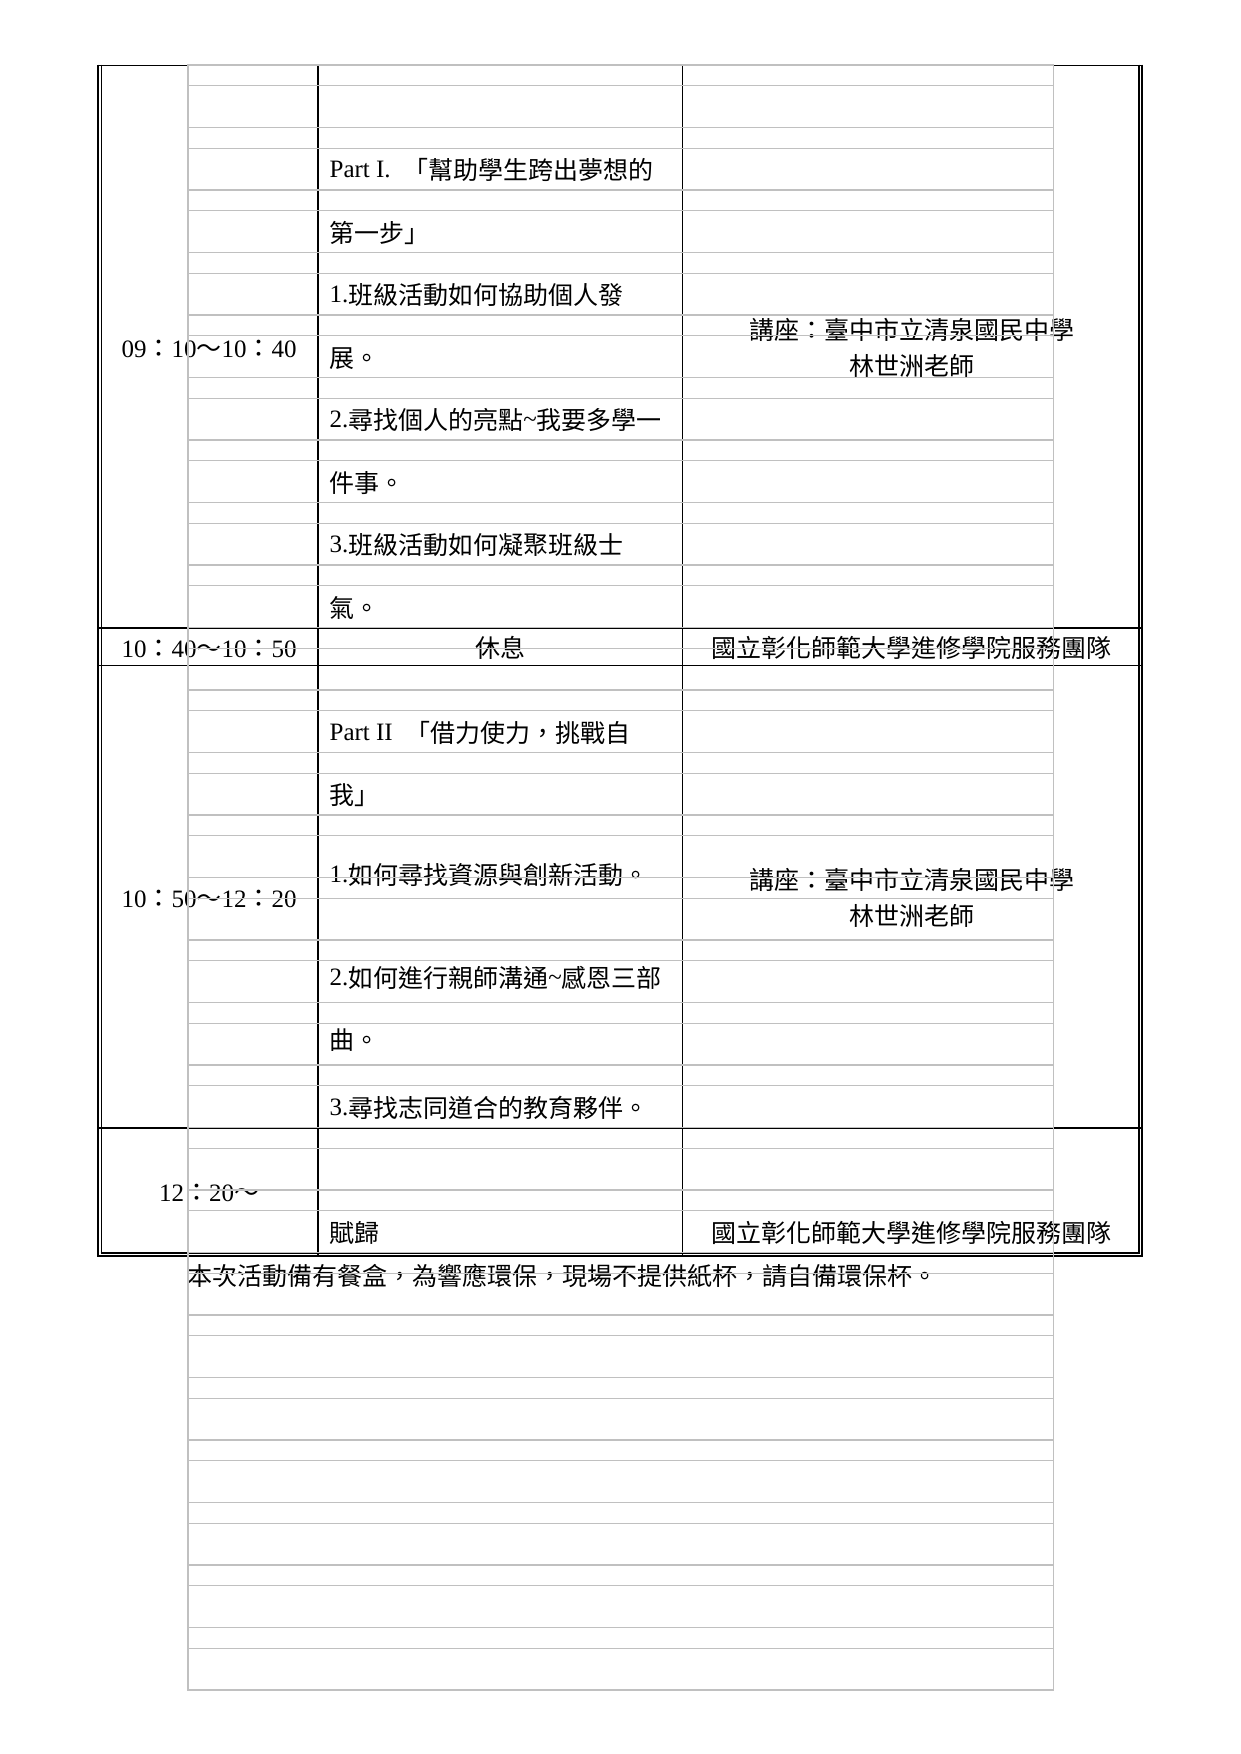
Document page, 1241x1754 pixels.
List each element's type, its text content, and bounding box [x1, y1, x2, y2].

table_cell 09：10～10：40 [189, 66, 317, 85]
table_cell 09：10～10：40 [189, 191, 317, 210]
table_cell 講座：臺中市立清泉國民中學 林世洲老師 [683, 774, 1053, 814]
table_cell 2.尋找個人的亮點~我要多學一 [319, 399, 682, 439]
table_cell 講座：臺中市立清泉國民中學 林世洲老師 [683, 316, 1053, 335]
table_cell 國立彰化師範大學進修學院服務團隊 [683, 649, 1053, 665]
table_cell Part II 「借力使力，挑戰自我」 1.如何尋找資源與創新活動。 2.如何進行親師溝通~感恩三部曲。 3.尋找志同道合的教育夥伴。 [319, 941, 682, 960]
table_cell 講座：臺中市立清泉國民中學 林世洲老師 [1054, 666, 1138, 1127]
table_cell Part II 「借力使力，挑戰自我」 1.如何尋找資源與創新活動。 2.如何進行親師溝通~感恩三部曲。 3.尋找志同道合的教育夥伴。 [319, 1024, 682, 1064]
table_cell Part II 「借力使力，挑戰自我」 1.如何尋找資源與創新活動。 2.如何進行親師溝通~感恩三部曲。 3.尋找志同道合的教育夥伴。 [319, 1066, 682, 1085]
table_cell 講座：臺中市立清泉國民中學 林世洲老師 [683, 961, 1053, 1002]
table_cell 10：50～12：20 [189, 961, 317, 1002]
table_cell 講座：臺中市立清泉國民中學 林世洲老師 [683, 691, 1053, 710]
table_cell [319, 253, 682, 273]
table_cell Part II 「借力使力，挑戰自我」 1.如何尋找資源與創新活動。 2.如何進行親師溝通~感恩三部曲。 3.尋找志同道合的教育夥伴。 [319, 816, 682, 835]
table_cell 10：50～12：20 [189, 774, 317, 814]
table_cell Part II 「借力使力，挑戰自我」 1.如何尋找資源與創新活動。 2.如何進行親師溝通~感恩三部曲。 3.尋找志同道合的教育夥伴。 [319, 961, 682, 1002]
table_cell Part II 「借力使力，挑戰自我」 1.如何尋找資源與創新活動。 2.如何進行親師溝通~感恩三部曲。 3.尋找志同道合的教育夥伴。 [319, 878, 682, 898]
table_cell 12：20～ [102, 1129, 187, 1252]
table_cell [319, 1191, 682, 1210]
table_cell [319, 66, 682, 85]
table_cell 10：50～12：20 [189, 836, 317, 877]
table_cell 10：40～10：50 [102, 629, 187, 665]
table_cell 10：50～12：20 [189, 1024, 317, 1064]
table_cell 講座：臺中市立清泉國民中學 林世洲老師 [683, 1086, 1053, 1127]
table_cell 09：10～10：40 [189, 316, 317, 335]
table_cell 12：20～ [189, 1191, 317, 1210]
table_cell [319, 441, 682, 460]
table_cell 講座：臺中市立清泉國民中學 林世洲老師 [683, 399, 1053, 439]
table_cell 講座：臺中市立清泉國民中學 林世洲老師 [1054, 66, 1138, 627]
table_cell Part II 「借力使力，挑戰自我」 1.如何尋找資源與創新活動。 2.如何進行親師溝通~感恩三部曲。 3.尋找志同道合的教育夥伴。 [319, 899, 682, 939]
table_cell 09：10～10：40 [189, 336, 317, 377]
table_cell 09：10～10：40 [189, 149, 317, 189]
table_cell 09：10～10：40 [102, 66, 187, 627]
table_cell 講座：臺中市立清泉國民中學 林世洲老師 [683, 878, 1053, 898]
table_cell 12：20～ [189, 1149, 317, 1189]
table_cell 講座：臺中市立清泉國民中學 林世洲老師 [683, 566, 1053, 585]
table_cell 講座：臺中市立清泉國民中學 林世洲老師 [683, 378, 1053, 398]
table_cell 國立彰化師範大學進修學院服務團隊 [1054, 1129, 1138, 1252]
table_cell 10：40～10：50 [189, 649, 317, 665]
table_cell 09：10～10：40 [189, 378, 317, 398]
table_cell 09：10～10：40 [189, 461, 317, 502]
table_cell 09：10～10：40 [189, 128, 317, 148]
table_cell 12：20～ [189, 1211, 317, 1252]
table_cell 國立彰化師範大學進修學院服務團隊 [1054, 629, 1138, 665]
table_cell 10：50～12：20 [189, 691, 317, 710]
table_cell [319, 191, 682, 210]
table_cell 講座：臺中市立清泉國民中學 林世洲老師 [683, 1024, 1053, 1064]
table_cell Part II 「借力使力，挑戰自我」 1.如何尋找資源與創新活動。 2.如何進行親師溝通~感恩三部曲。 3.尋找志同道合的教育夥伴。 [319, 1003, 682, 1023]
table_cell [319, 503, 682, 523]
table_cell [319, 378, 682, 398]
table_cell Part II 「借力使力，挑戰自我」 1.如何尋找資源與創新活動。 2.如何進行親師溝通~感恩三部曲。 3.尋找志同道合的教育夥伴。 [319, 753, 682, 773]
table_cell 賦歸 [319, 1211, 682, 1252]
table_cell 國立彰化師範大學進修學院服務團隊 [683, 629, 1053, 648]
table_cell 10：50～12：20 [189, 899, 317, 939]
table_cell 件事。 [319, 461, 682, 502]
table_cell 講座：臺中市立清泉國民中學 林世洲老師 [683, 211, 1053, 252]
table_cell 09：10～10：40 [189, 566, 317, 585]
table_cell 講座：臺中市立清泉國民中學 林世洲老師 [683, 274, 1053, 314]
table_cell 休息 [319, 629, 682, 648]
table_cell 10：50～12：20 [189, 1066, 317, 1085]
table_cell [319, 316, 682, 335]
table_cell 講座：臺中市立清泉國民中學 林世洲老師 [683, 149, 1053, 189]
table_cell 講座：臺中市立清泉國民中學 林世洲老師 [683, 836, 1053, 877]
table_cell Part II 「借力使力，挑戰自我」 1.如何尋找資源與創新活動。 2.如何進行親師溝通~感恩三部曲。 3.尋找志同道合的教育夥伴。 [319, 711, 682, 752]
table_cell Part II 「借力使力，挑戰自我」 1.如何尋找資源與創新活動。 2.如何進行親師溝通~感恩三部曲。 3.尋找志同道合的教育夥伴。 [319, 666, 682, 689]
table_cell 講座：臺中市立清泉國民中學 林世洲老師 [683, 1003, 1053, 1023]
table_cell 09：10～10：40 [189, 86, 317, 127]
table_cell 12：20～ [189, 1129, 317, 1148]
table_cell 10：40～10：50 [189, 629, 317, 648]
table_cell 第一步」 [319, 211, 682, 252]
table_cell 講座：臺中市立清泉國民中學 林世洲老師 [683, 128, 1053, 148]
table_cell [319, 86, 682, 127]
table_cell 10：50～12：20 [189, 711, 317, 752]
table_cell [319, 128, 682, 148]
table_cell 09：10～10：40 [189, 503, 317, 523]
table_cell 講座：臺中市立清泉國民中學 林世洲老師 [683, 941, 1053, 960]
table_cell 講座：臺中市立清泉國民中學 林世洲老師 [683, 336, 1053, 377]
table_cell 講座：臺中市立清泉國民中學 林世洲老師 [683, 899, 1053, 939]
table_cell 09：10～10：40 [189, 211, 317, 252]
text 本次活動備有餐盒，為響應環保，現場不提供紙杯，請自備環保杯。 [189, 1257, 1053, 1273]
table_cell 講座：臺中市立清泉國民中學 林世洲老師 [683, 66, 1053, 85]
table_cell 講座：臺中市立清泉國民中學 林世洲老師 [683, 1066, 1053, 1085]
table_cell 氣。 [319, 586, 682, 627]
table_cell [319, 566, 682, 585]
table_cell Part I. 「幫助學生跨出夢想的 [319, 149, 682, 189]
table_cell 10：50～12：20 [189, 816, 317, 835]
table_cell 講座：臺中市立清泉國民中學 林世洲老師 [683, 666, 1053, 689]
table_cell 3.班級活動如何凝聚班級士 [319, 524, 682, 564]
table_cell 國立彰化師範大學進修學院服務團隊 [683, 1149, 1053, 1189]
table_cell 10：50～12：20 [102, 666, 187, 1127]
table_cell 09：10～10：40 [189, 274, 317, 314]
table_cell 09：10～10：40 [189, 253, 317, 273]
table_cell 09：10～10：40 [189, 441, 317, 460]
table_cell 國立彰化師範大學進修學院服務團隊 [683, 1211, 1053, 1252]
table_cell 休息 [319, 649, 682, 665]
table_cell 講座：臺中市立清泉國民中學 林世洲老師 [683, 86, 1053, 127]
table_cell Part II 「借力使力，挑戰自我」 1.如何尋找資源與創新活動。 2.如何進行親師溝通~感恩三部曲。 3.尋找志同道合的教育夥伴。 [319, 691, 682, 710]
table_cell 講座：臺中市立清泉國民中學 林世洲老師 [683, 586, 1053, 627]
table_cell 講座：臺中市立清泉國民中學 林世洲老師 [683, 816, 1053, 835]
table_cell 10：50～12：20 [189, 1086, 317, 1127]
table_cell 國立彰化師範大學進修學院服務團隊 [683, 1191, 1053, 1210]
table_cell 10：50～12：20 [189, 1003, 317, 1023]
table_cell 講座：臺中市立清泉國民中學 林世洲老師 [683, 753, 1053, 773]
table_cell 1.班級活動如何協助個人發 [319, 274, 682, 314]
table_cell 講座：臺中市立清泉國民中學 林世洲老師 [683, 191, 1053, 210]
table_cell [319, 1149, 682, 1189]
table_cell 講座：臺中市立清泉國民中學 林世洲老師 [683, 461, 1053, 502]
text 本次活動備有餐盒，為響應環保，現場不提供紙杯，請自備環保杯。 [189, 1274, 1053, 1293]
table_cell 講座：臺中市立清泉國民中學 林世洲老師 [683, 711, 1053, 752]
table_cell 09：10～10：40 [189, 586, 317, 627]
table_cell 10：50～12：20 [189, 666, 317, 689]
table_cell Part II 「借力使力，挑戰自我」 1.如何尋找資源與創新活動。 2.如何進行親師溝通~感恩三部曲。 3.尋找志同道合的教育夥伴。 [319, 836, 682, 877]
table_cell 10：50～12：20 [189, 753, 317, 773]
table_cell Part II 「借力使力，挑戰自我」 1.如何尋找資源與創新活動。 2.如何進行親師溝通~感恩三部曲。 3.尋找志同道合的教育夥伴。 [319, 1086, 682, 1127]
table_cell 09：10～10：40 [189, 524, 317, 564]
table_cell 講座：臺中市立清泉國民中學 林世洲老師 [683, 441, 1053, 460]
table_cell Part II 「借力使力，挑戰自我」 1.如何尋找資源與創新活動。 2.如何進行親師溝通~感恩三部曲。 3.尋找志同道合的教育夥伴。 [319, 774, 682, 814]
table_cell 09：10～10：40 [189, 399, 317, 439]
table_cell 講座：臺中市立清泉國民中學 林世洲老師 [683, 503, 1053, 523]
table_cell 10：50～12：20 [189, 941, 317, 960]
table_cell 國立彰化師範大學進修學院服務團隊 [683, 1129, 1053, 1148]
table_cell 講座：臺中市立清泉國民中學 林世洲老師 [683, 524, 1053, 564]
table_cell 10：50～12：20 [189, 878, 317, 898]
table_cell [319, 1129, 682, 1148]
table_cell 展。 [319, 336, 682, 377]
table_cell 講座：臺中市立清泉國民中學 林世洲老師 [683, 253, 1053, 273]
